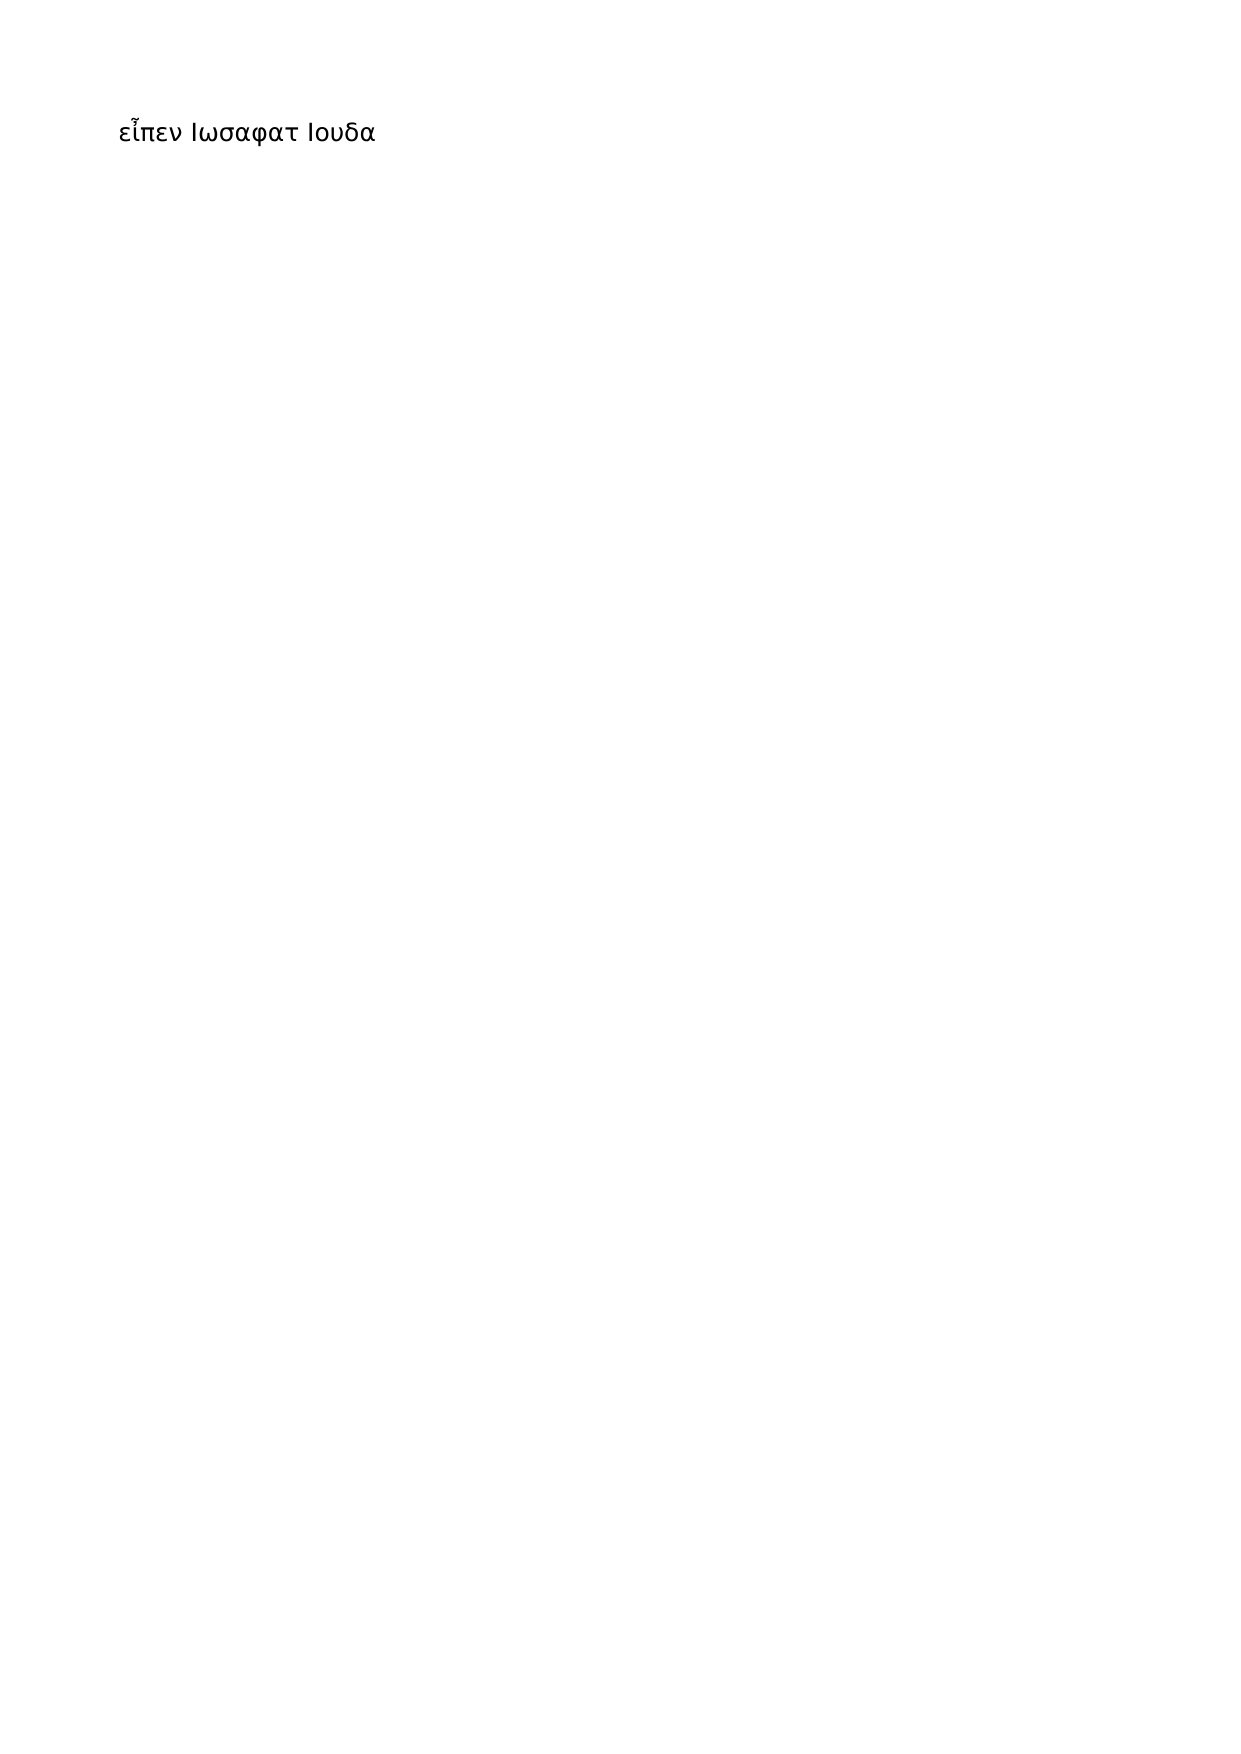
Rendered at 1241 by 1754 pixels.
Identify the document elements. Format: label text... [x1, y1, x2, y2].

text εἶπεν Ιωσαφατ Ιουδα [118, 118, 1122, 147]
